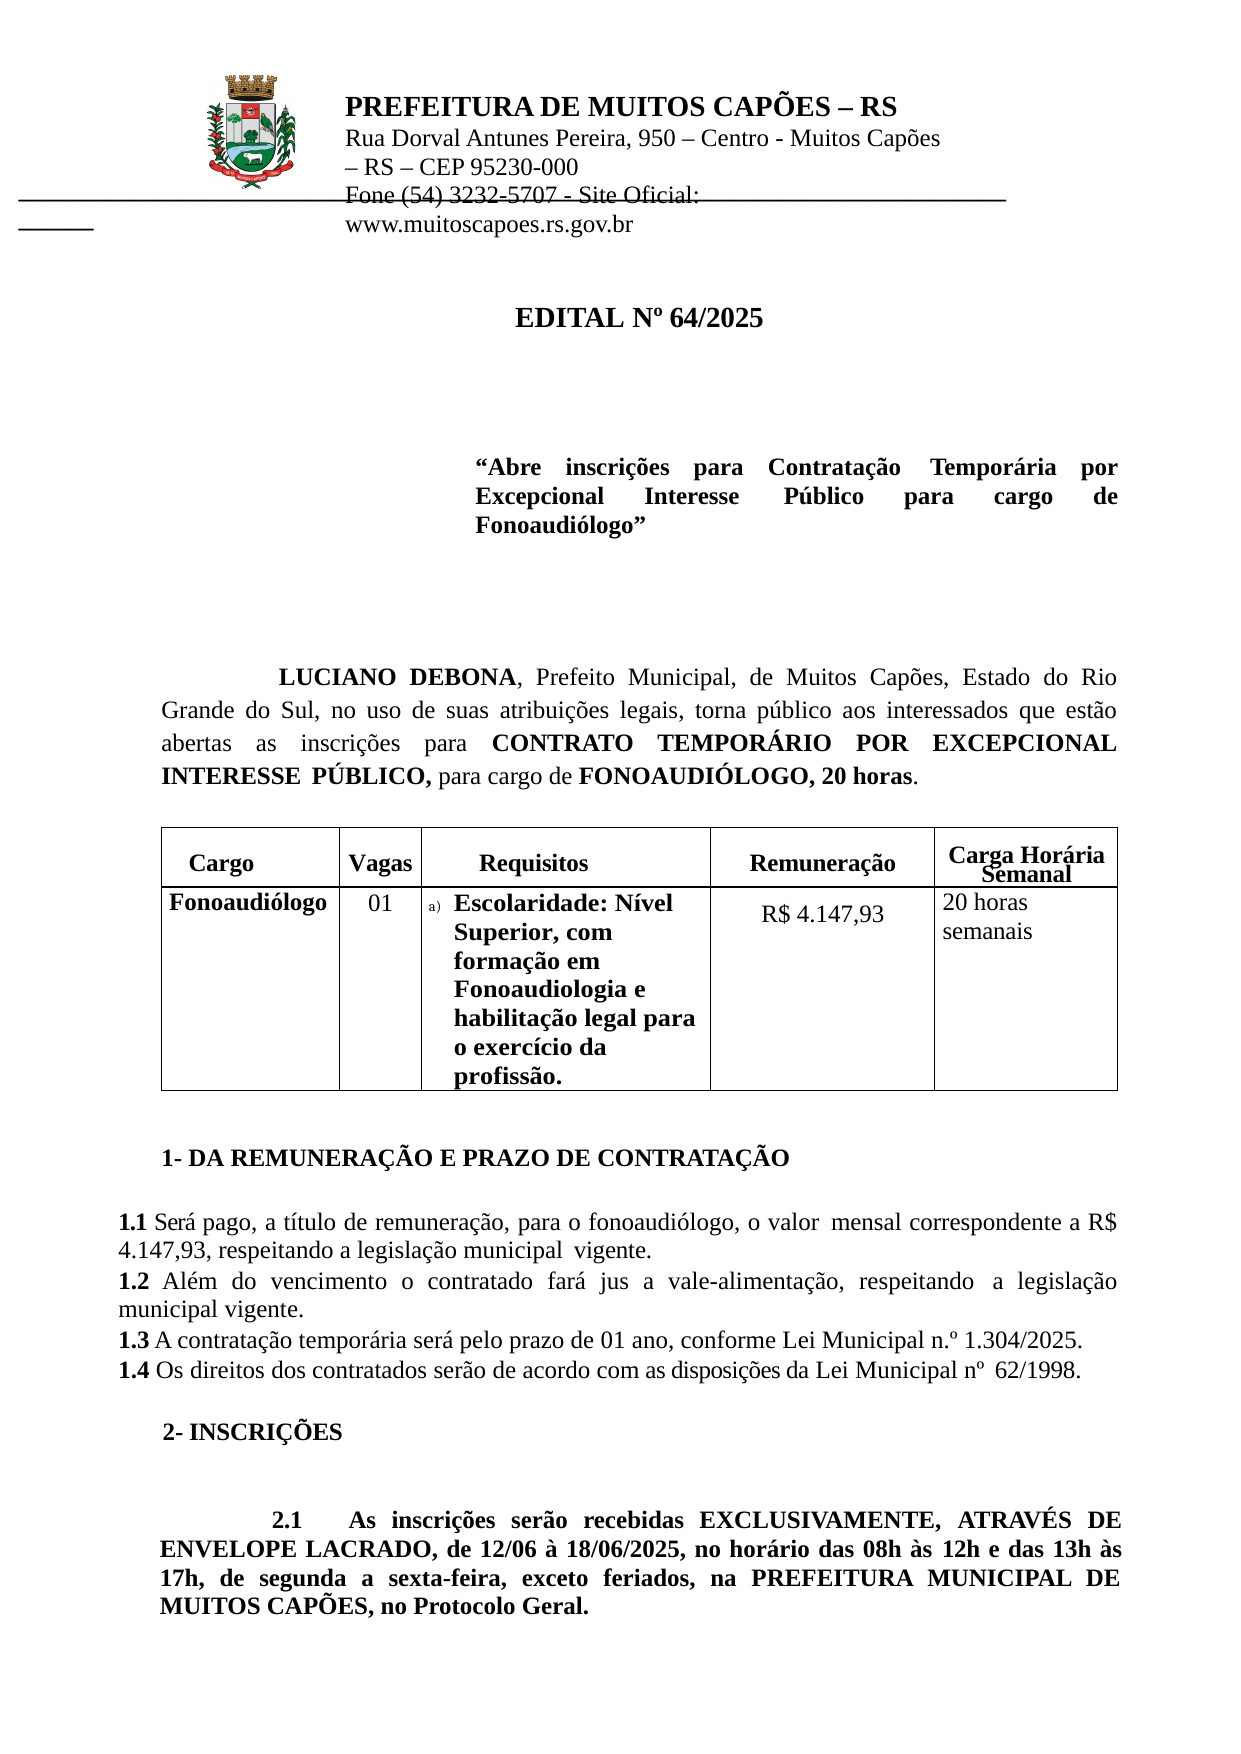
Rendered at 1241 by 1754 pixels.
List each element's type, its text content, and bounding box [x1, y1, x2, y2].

table_header Requisitos [422, 828, 710, 886]
table_cell R$ 4.147,93 [711, 888, 934, 1089]
list 1.4 Os direitos dos contratados serão de acordo com as disposições da Lei Municipal nº 62/1998. [118, 1356, 1115, 1384]
table_cell Fonoaudiólogo [162, 888, 339, 1089]
list 1.2 Além do vencimento o contratado fará jus a vale-alimentação, respeitando a legislação municipal vigente. [118, 1266, 1117, 1323]
subtitle 1- DA REMUNERAÇÃO E PRAZO DE CONTRATAÇÃO [161, 1143, 1122, 1172]
table_header Remuneração [711, 828, 934, 886]
text “Abre inscrições para Contratação Temporária por Excepcional Interesse Público para cargo de Fonoaudiólogo” [475, 452, 1118, 538]
text LUCIANO DEBONA, Prefeito Municipal, de Muitos Capões, Estado do Rio Grande do Sul, no uso de suas atribuições legais, torna público aos interessados que estão abertas as inscrições para CONTRATO TEMPORÁRIO POR EXCEPCIONAL INTERESSE PÚBLICO, para cargo de FONOAUDIÓLOGO, 20 horas. [161, 662, 1118, 790]
list 1.1 Será pago, a título de remuneração, para o fonoaudiólogo, o valor mensal correspondente a R$ 4.147,93, respeitando a legislação municipal vigente. [118, 1207, 1118, 1264]
table_header Vagas [340, 828, 421, 886]
table_cell 01 [340, 888, 421, 1089]
table_header Cargo [162, 828, 339, 886]
subtitle 2.1 As inscrições serão recebidas EXCLUSIVAMENTE, ATRAVÉS DE ENVELOPE LACRADO, de 12/06 à 18/06/2025, no horário das 08h às 12h e das 13h às 17h, de segunda a sexta-feira, exceto feriados, na PREFEITURA MUNICIPAL DE MUITOS CAPÕES, no Protocolo Geral. [159, 1505, 1122, 1620]
list 1.3 A contratação temporária será pelo prazo de 01 ano, conforme Lei Municipal n.º 1.304/2025. [118, 1325, 1118, 1354]
list 2- INSCRIÇÕES [159, 1417, 1122, 1446]
table_cell Escolaridade: Nível Superior, com formação em Fonoaudiologia e habilitação legal para o exercício da profissão. [422, 888, 710, 1089]
table_header Carga Horária Semanal [935, 828, 1117, 886]
table_cell 20 horas semanais [935, 888, 1117, 1089]
text EDITAL Nº 64/2025 [157, 301, 1122, 334]
